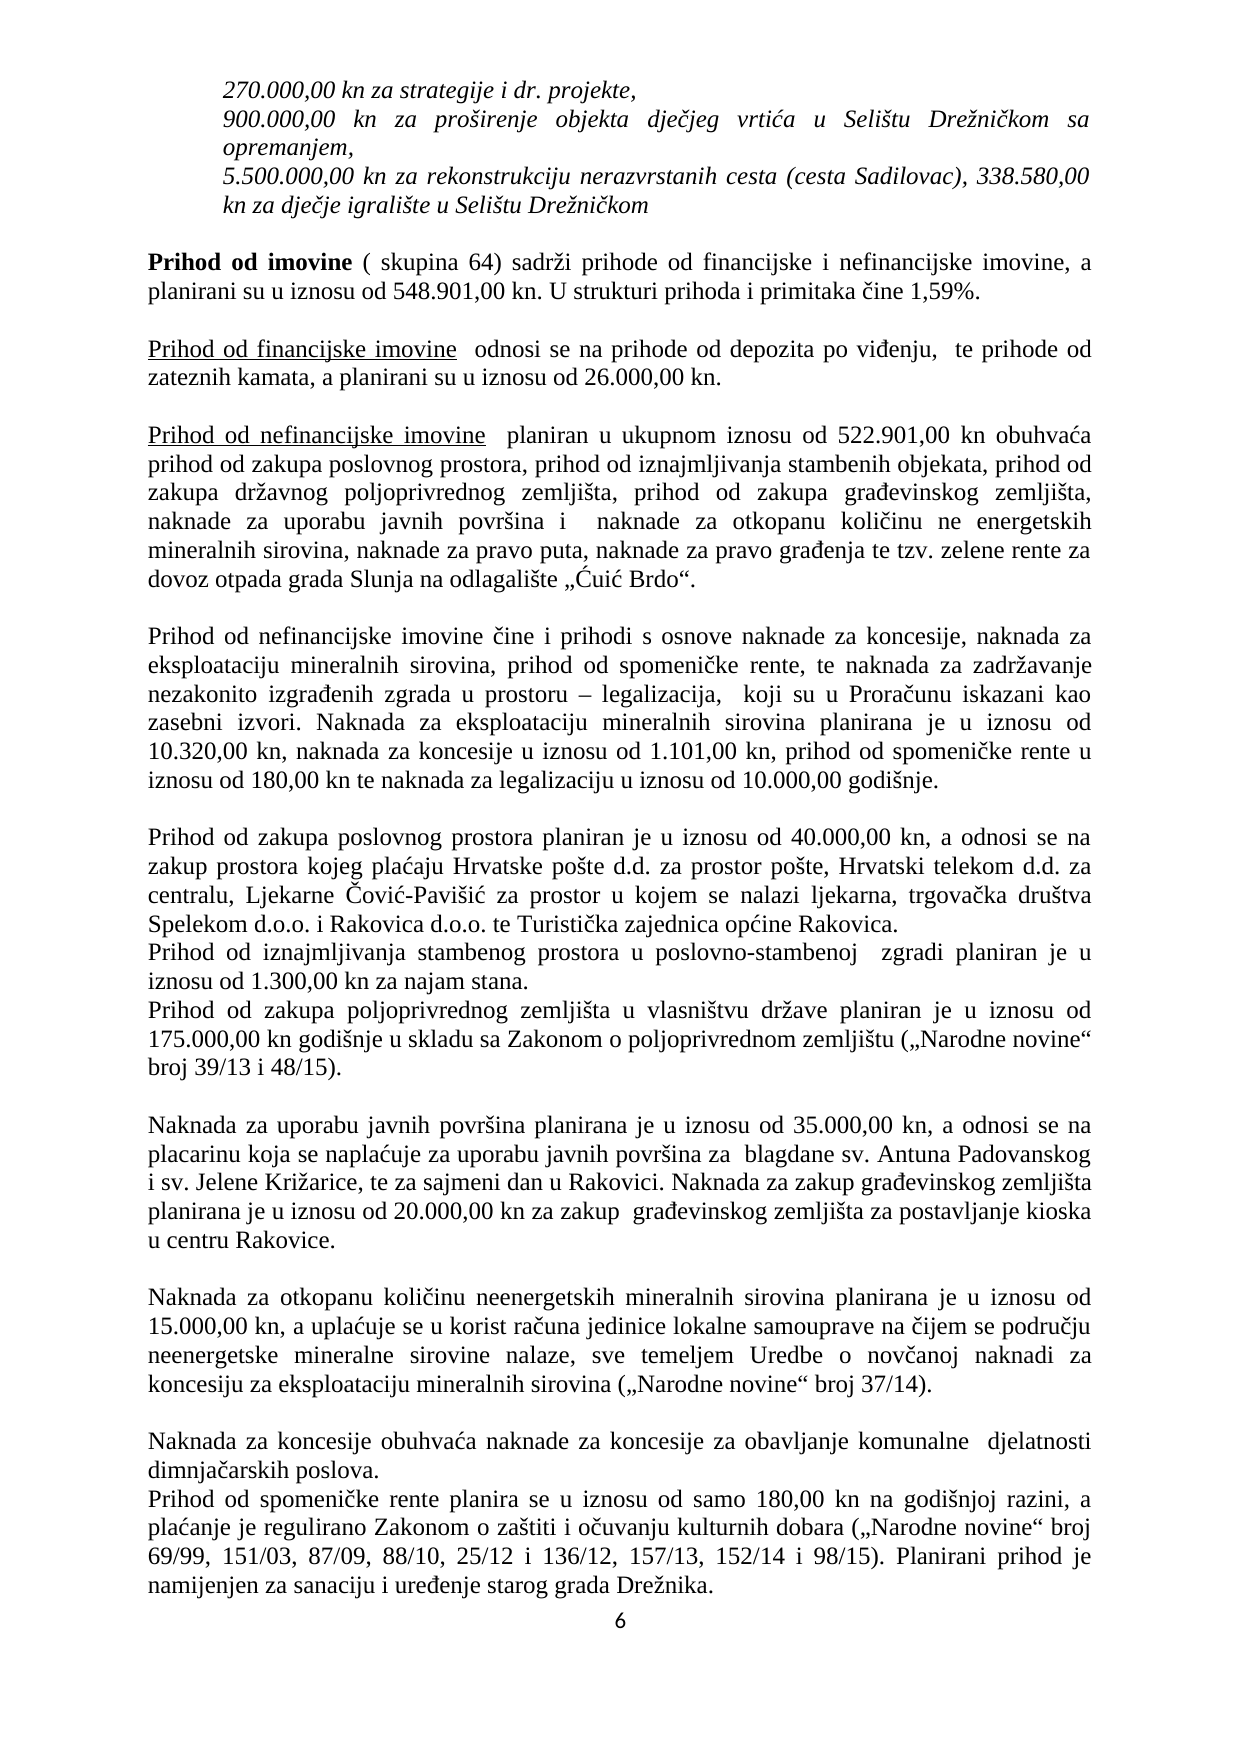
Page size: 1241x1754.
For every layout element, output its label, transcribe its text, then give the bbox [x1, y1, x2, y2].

text Prihod od zakupa poljoprivrednog zemljišta u vlasništvu države planiran je u iznosu od 175.000,00 kn godišnje u skladu sa Zakonom o poljoprivrednom zemljištu („Narodne novine“ broj 39/13 i 48/15). [148, 995, 1093, 1081]
text Prihod od iznajmljivanja stambenog prostora u poslovno-stambenoj zgradi planiran je u iznosu od 1.300,00 kn za najam stana. [148, 937, 1093, 995]
text Naknada za koncesije obuhvaća naknade za koncesije za obavljanje komunalne djelatnosti dimnjačarskih poslova. [148, 1426, 1093, 1484]
text 270.000,00 kn za strategije i dr. projekte, [223, 75, 1093, 104]
text Prihod od nefinancijske imovine planiran u ukupnom iznosu od 522.901,00 kn obuhvaća prihod od zakupa poslovnog prostora, prihod od iznajmljivanja stambenih objekata, prihod od zakupa državnog poljoprivrednog zemljišta, prihod od zakupa građevinskog zemljišta, naknade za uporabu javnih površina i naknade za otkopanu količinu ne energetskih mineralnih sirovina, naknade za pravo puta, naknade za pravo građenja te tzv. zelene rente za dovoz otpada grada Slunja na odlagalište „Ćuić Brdo“. [148, 420, 1093, 592]
text Prihod od nefinancijske imovine čine i prihodi s osnove naknade za koncesije, naknada za eksploataciju mineralnih sirovina, prihod od spomeničke rente, te naknada za zadržavanje nezakonito izgrađenih zgrada u prostoru – legalizacija, koji su u Proračunu iskazani kao zasebni izvori. Naknada za eksploataciju mineralnih sirovina planirana je u iznosu od 10.320,00 kn, naknada za koncesije u iznosu od 1.101,00 kn, prihod od spomeničke rente u iznosu od 180,00 kn te naknada za legalizaciju u iznosu od 10.000,00 godišnje. [148, 621, 1093, 794]
text Prihod od spomeničke rente planira se u iznosu od samo 180,00 kn na godišnjoj razini, a plaćanje je regulirano Zakonom o zaštiti i očuvanju kulturnih dobara („Narodne novine“ broj 69/99, 151/03, 87/09, 88/10, 25/12 i 136/12, 157/13, 152/14 i 98/15). Planirani prihod je namijenjen za sanaciju i uređenje starog grada Drežnika. [148, 1484, 1093, 1599]
text Prihod od financijske imovine odnosi se na prihode od depozita po viđenju, te prihode od zateznih kamata, a planirani su u iznosu od 26.000,00 kn. [148, 334, 1093, 391]
text Naknada za otkopanu količinu neenergetskih mineralnih sirovina planirana je u iznosu od 15.000,00 kn, a uplaćuje se u korist računa jedinice lokalne samouprave na čijem se području neenergetske mineralne sirovine nalaze, sve temeljem Uredbe o novčanoj naknadi za koncesiju za eksploataciju mineralnih sirovina („Narodne novine“ broj 37/14). [148, 1282, 1093, 1397]
text Prihod od zakupa poslovnog prostora planiran je u iznosu od 40.000,00 kn, a odnosi se na zakup prostora kojeg plaćaju Hrvatske pošte d.d. za prostor pošte, Hrvatski telekom d.d. za centralu, Ljekarne Čović-Pavišić za prostor u kojem se nalazi ljekarna, trgovačka društva Spelekom d.o.o. i Rakovica d.o.o. te Turistička zajednica općine Rakovica. [148, 822, 1093, 937]
text 5.500.000,00 kn za rekonstrukciju nerazvrstanih cesta (cesta Sadilovac), 338.580,00 kn za dječje igralište u Selištu Drežničkom [223, 161, 1093, 219]
text Prihod od imovine ( skupina 64) sadrži prihode od financijske i nefinancijske imovine, a planirani su u iznosu od 548.901,00 kn. U strukturi prihoda i primitaka čine 1,59%. [148, 247, 1093, 305]
text 900.000,00 kn za proširenje objekta dječjeg vrtića u Selištu Drežničkom sa opremanjem, [223, 104, 1093, 161]
text Naknada za uporabu javnih površina planirana je u iznosu od 35.000,00 kn, a odnosi se na placarinu koja se naplaćuje za uporabu javnih površina za blagdane sv. Antuna Padovanskog i sv. Jelene Križarice, te za sajmeni dan u Rakovici. Naknada za zakup građevinskog zemljišta planirana je u iznosu od 20.000,00 kn za zakup građevinskog zemljišta za postavljanje kioska u centru Rakovice. [148, 1110, 1093, 1254]
